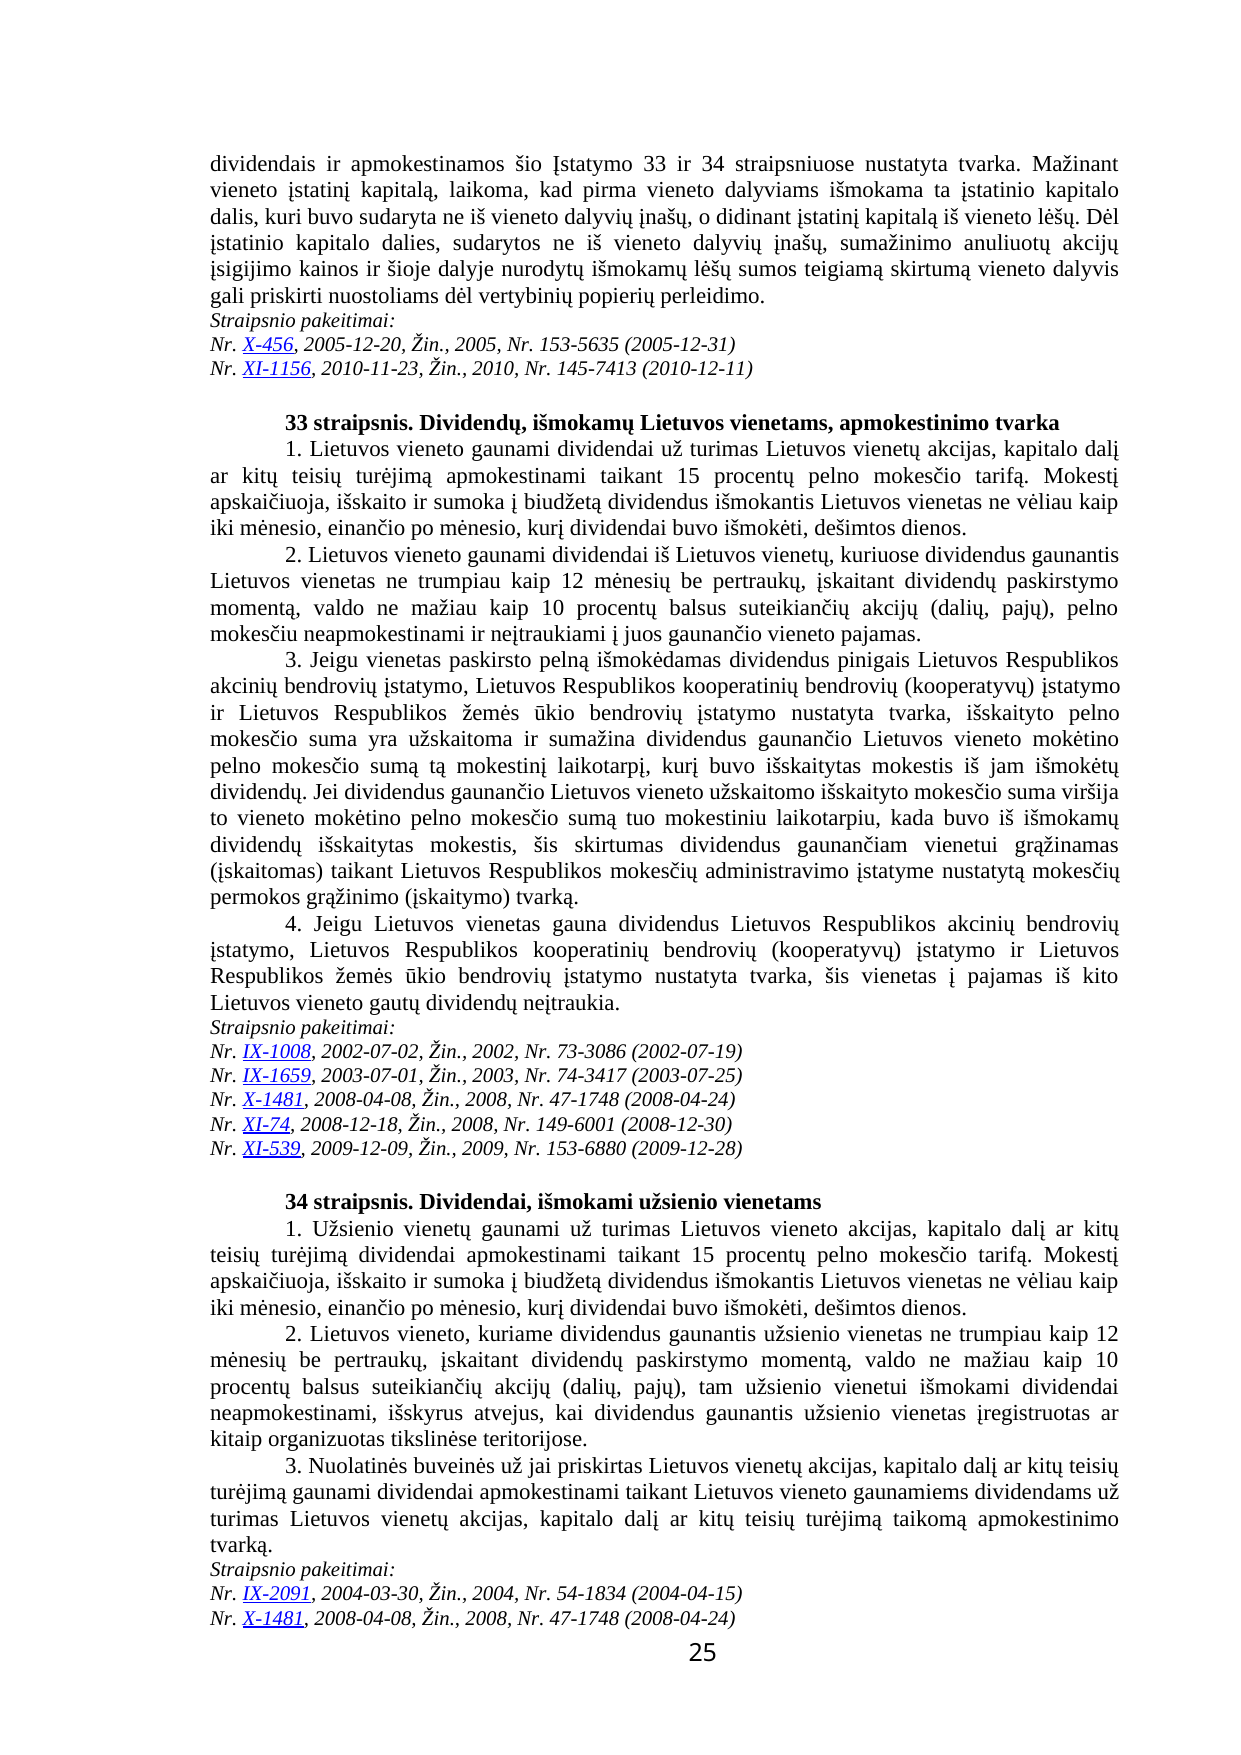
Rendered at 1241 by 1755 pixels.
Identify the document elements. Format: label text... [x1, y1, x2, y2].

text Nr. X-1481, 2008-04-08, Žin., 2008, Nr. 47-1748 (2008-04-24) [210, 1605, 1120, 1629]
text 3. Nuolatinės buveinės už jai priskirtas Lietuvos vienetų akcijas, kapitalo dalį ar kitų teisių turėjimą gaunami dividendai apmokestinami taikant Lietuvos vieneto gaunamiems dividendams už turimas Lietuvos vienetų akcijas, kapitalo dalį ar kitų teisių turėjimą taikomą apmokestinimo tvarką. [210, 1452, 1120, 1557]
text 2. Lietuvos vieneto gaunami dividendai iš Lietuvos vienetų, kuriuose dividendus gaunantis Lietuvos vienetas ne trumpiau kaip 12 mėnesių be pertraukų, įskaitant dividendų paskirstymo momentą, valdo ne mažiau kaip 10 procentų balsus suteikiančių akcijų (dalių, pajų), pelno mokesčiu neapmokestinami ir neįtraukiami į juos gaunančio vieneto pajamas. [210, 541, 1120, 646]
text Straipsnio pakeitimai: [210, 1015, 1120, 1039]
text Nr. IX-2091, 2004-03-30, Žin., 2004, Nr. 54-1834 (2004-04-15) [210, 1581, 1120, 1605]
text Nr. XI-539, 2009-12-09, Žin., 2009, Nr. 153-6880 (2009-12-28) [210, 1136, 1120, 1159]
text Nr. IX-1008, 2002-07-02, Žin., 2002, Nr. 73-3086 (2002-07-19) [210, 1039, 1120, 1063]
text 33 straipsnis. Dividendų, išmokamų Lietuvos vienetams, apmokestinimo tvarka [285, 409, 1120, 435]
text Nr. IX-1659, 2003-07-01, Žin., 2003, Nr. 74-3417 (2003-07-25) [210, 1063, 1120, 1087]
text 34 straipsnis. Dividendai, išmokami užsienio vienetams [210, 1188, 1120, 1215]
text 1. Lietuvos vieneto gaunami dividendai už turimas Lietuvos vienetų akcijas, kapitalo dalį ar kitų teisių turėjimą apmokestinami taikant 15 procentų pelno mokesčio tarifą. Mokestį apskaičiuoja, išskaito ir sumoka į biudžetą dividendus išmokantis Lietuvos vienetas ne vėliau kaip iki mėnesio, einančio po mėnesio, kurį dividendai buvo išmokėti, dešimtos dienos. [210, 435, 1120, 541]
text Straipsnio pakeitimai: [210, 308, 1120, 332]
text dividendais ir apmokestinamos šio Įstatymo 33 ir 34 straipsniuose nustatyta tvarka. Mažinant vieneto įstatinį kapitalą, laikoma, kad pirma vieneto dalyviams išmokama ta įstatinio kapitalo dalis, kuri buvo sudaryta ne iš vieneto dalyvių įnašų, o didinant įstatinį kapitalą iš vieneto lėšų. Dėl įstatinio kapitalo dalies, sudarytos ne iš vieneto dalyvių įnašų, sumažinimo anuliuotų akcijų įsigijimo kainos ir šioje dalyje nurodytų išmokamų lėšų sumos teigiamą skirtumą vieneto dalyvis gali priskirti nuostoliams dėl vertybinių popierių perleidimo. [210, 150, 1120, 308]
text Nr. X-456, 2005-12-20, Žin., 2005, Nr. 153-5635 (2005-12-31) [210, 332, 1120, 356]
text Nr. X-1481, 2008-04-08, Žin., 2008, Nr. 47-1748 (2008-04-24) [210, 1087, 1120, 1111]
text Nr. XI-1156, 2010-11-23, Žin., 2010, Nr. 145-7413 (2010-12-11) [210, 356, 1120, 380]
text 1. Užsienio vienetų gaunami už turimas Lietuvos vieneto akcijas, kapitalo dalį ar kitų teisių turėjimą dividendai apmokestinami taikant 15 procentų pelno mokesčio tarifą. Mokestį apskaičiuoja, išskaito ir sumoka į biudžetą dividendus išmokantis Lietuvos vienetas ne vėliau kaip iki mėnesio, einančio po mėnesio, kurį dividendai buvo išmokėti, dešimtos dienos. [210, 1215, 1120, 1320]
text Straipsnio pakeitimai: [210, 1557, 1120, 1581]
text Nr. XI-74, 2008-12-18, Žin., 2008, Nr. 149-6001 (2008-12-30) [210, 1111, 1120, 1136]
text 3. Jeigu vienetas paskirsto pelną išmokėdamas dividendus pinigais Lietuvos Respublikos akcinių bendrovių įstatymo, Lietuvos Respublikos kooperatinių bendrovių (kooperatyvų) įstatymo ir Lietuvos Respublikos žemės ūkio bendrovių įstatymo nustatyta tvarka, išskaityto pelno mokesčio suma yra užskaitoma ir sumažina dividendus gaunančio Lietuvos vieneto mokėtino pelno mokesčio sumą tą mokestinį laikotarpį, kurį buvo išskaitytas mokestis iš jam išmokėtų dividendų. Jei dividendus gaunančio Lietuvos vieneto užskaitomo išskaityto mokesčio suma viršija to vieneto mokėtino pelno mokesčio sumą tuo mokestiniu laikotarpiu, kada buvo iš išmokamų dividendų išskaitytas mokestis, šis skirtumas dividendus gaunančiam vienetui grąžinamas (įskaitomas) taikant Lietuvos Respublikos mokesčių administravimo įstatyme nustatytą mokesčių permokos grąžinimo (įskaitymo) tvarką. [210, 646, 1120, 910]
text 2. Lietuvos vieneto, kuriame dividendus gaunantis užsienio vienetas ne trumpiau kaip 12 mėnesių be pertraukų, įskaitant dividendų paskirstymo momentą, valdo ne mažiau kaip 10 procentų balsus suteikiančių akcijų (dalių, pajų), tam užsienio vienetui išmokami dividendai neapmokestinami, išskyrus atvejus, kai dividendus gaunantis užsienio vienetas įregistruotas ar kitaip organizuotas tikslinėse teritorijose. [210, 1320, 1120, 1452]
text 4. Jeigu Lietuvos vienetas gauna dividendus Lietuvos Respublikos akcinių bendrovių įstatymo, Lietuvos Respublikos kooperatinių bendrovių (kooperatyvų) įstatymo ir Lietuvos Respublikos žemės ūkio bendrovių įstatymo nustatyta tvarka, šis vienetas į pajamas iš kito Lietuvos vieneto gautų dividendų neįtraukia. [210, 910, 1120, 1015]
